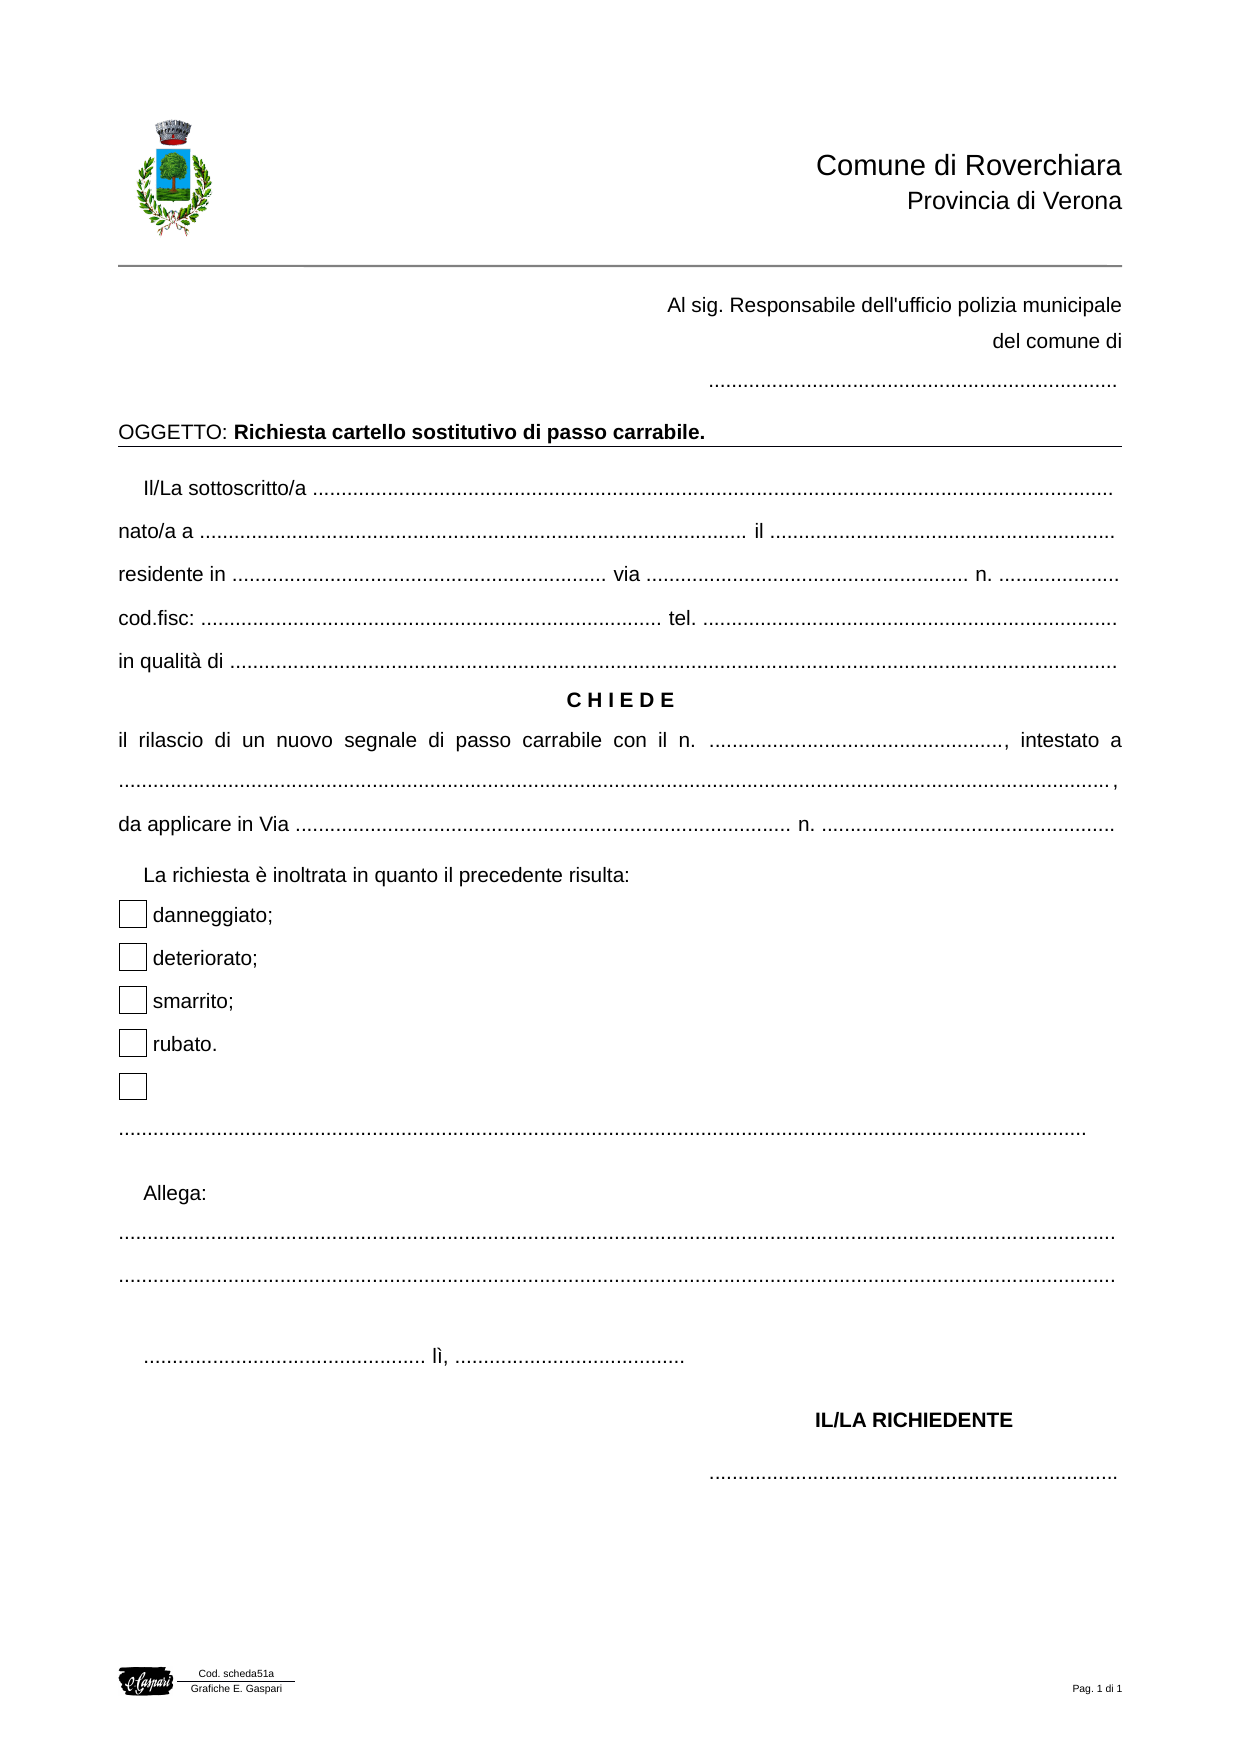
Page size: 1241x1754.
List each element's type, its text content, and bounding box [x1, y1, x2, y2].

text deteriorato; [118, 942, 1122, 971]
text il rilascio di un nuovo segnale di passo carrabile con il n. ..................................................., intestato a ............................................................................................................................................................................, [118, 724, 1122, 793]
text da applicare in Via ...................................................................................... n. ................................................... [118, 808, 1122, 836]
text La richiesta è inoltrata in quanto il precedente risulta: [118, 863, 1122, 887]
picture [118, 1666, 174, 1696]
text nato/a a ............................................................................................... il ............................................................ [118, 515, 1122, 544]
text ................................................. lì, ........................................ [143, 1340, 1122, 1369]
text ....................................................................... [706, 1456, 1122, 1485]
text smarrito; [118, 985, 1122, 1014]
text ....................................................................... [708, 364, 1122, 393]
text ............................................................................................................................................................................. [118, 1259, 1122, 1288]
text danneggiato; [118, 899, 1122, 928]
text in qualità di .......................................................................................................................................................... [118, 645, 1122, 673]
text ........................................................................................................................................................................ [118, 1072, 1122, 1141]
text residente in ................................................................. via ........................................................ n. ..................... [118, 558, 1122, 587]
text Comune di Roverchiara [224, 148, 1122, 181]
text Il/La sottoscritto/a ........................................................................................................................................... [118, 472, 1122, 501]
text cod.fisc: ................................................................................ tel. ........................................................................ [118, 602, 1122, 630]
picture [122, 117, 224, 248]
text C H I E D E [118, 688, 1122, 712]
text Provincia di Verona [224, 186, 1122, 215]
text rubato. [118, 1028, 1122, 1057]
text Al sig. Responsabile dell'ufficio polizia municipale del comune di [531, 293, 1122, 352]
text IL/LA RICHIEDENTE [706, 1408, 1122, 1432]
text Allega: [118, 1181, 1122, 1204]
text OGGETTO: Richiesta cartello sostitutivo di passo carrabile. [118, 420, 1122, 446]
text ............................................................................................................................................................................. [118, 1216, 1122, 1245]
